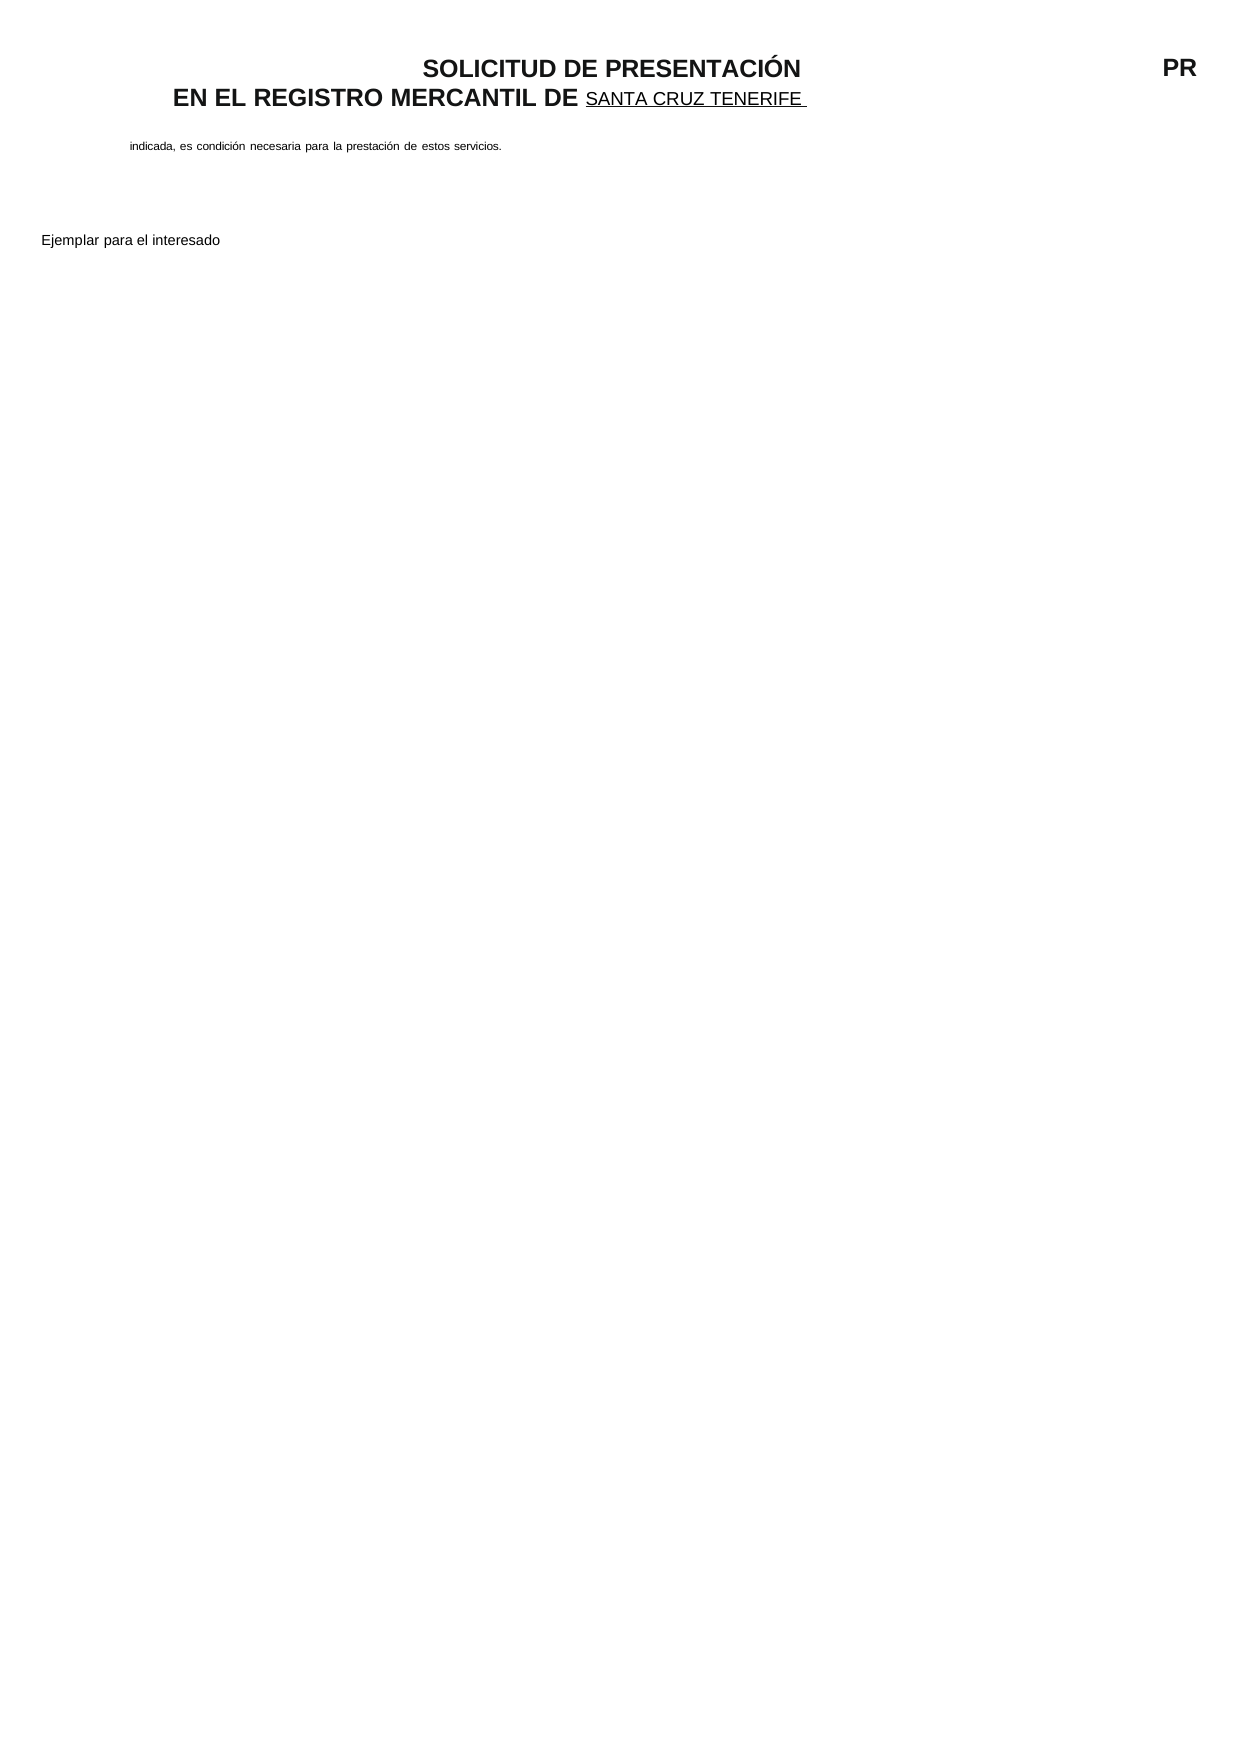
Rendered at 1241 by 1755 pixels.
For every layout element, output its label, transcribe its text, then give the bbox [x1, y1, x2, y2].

text indicada, es condición necesaria para la prestación de estos servicios. [129, 140, 511, 153]
text Ejemplar para el interesado [41, 232, 1241, 249]
